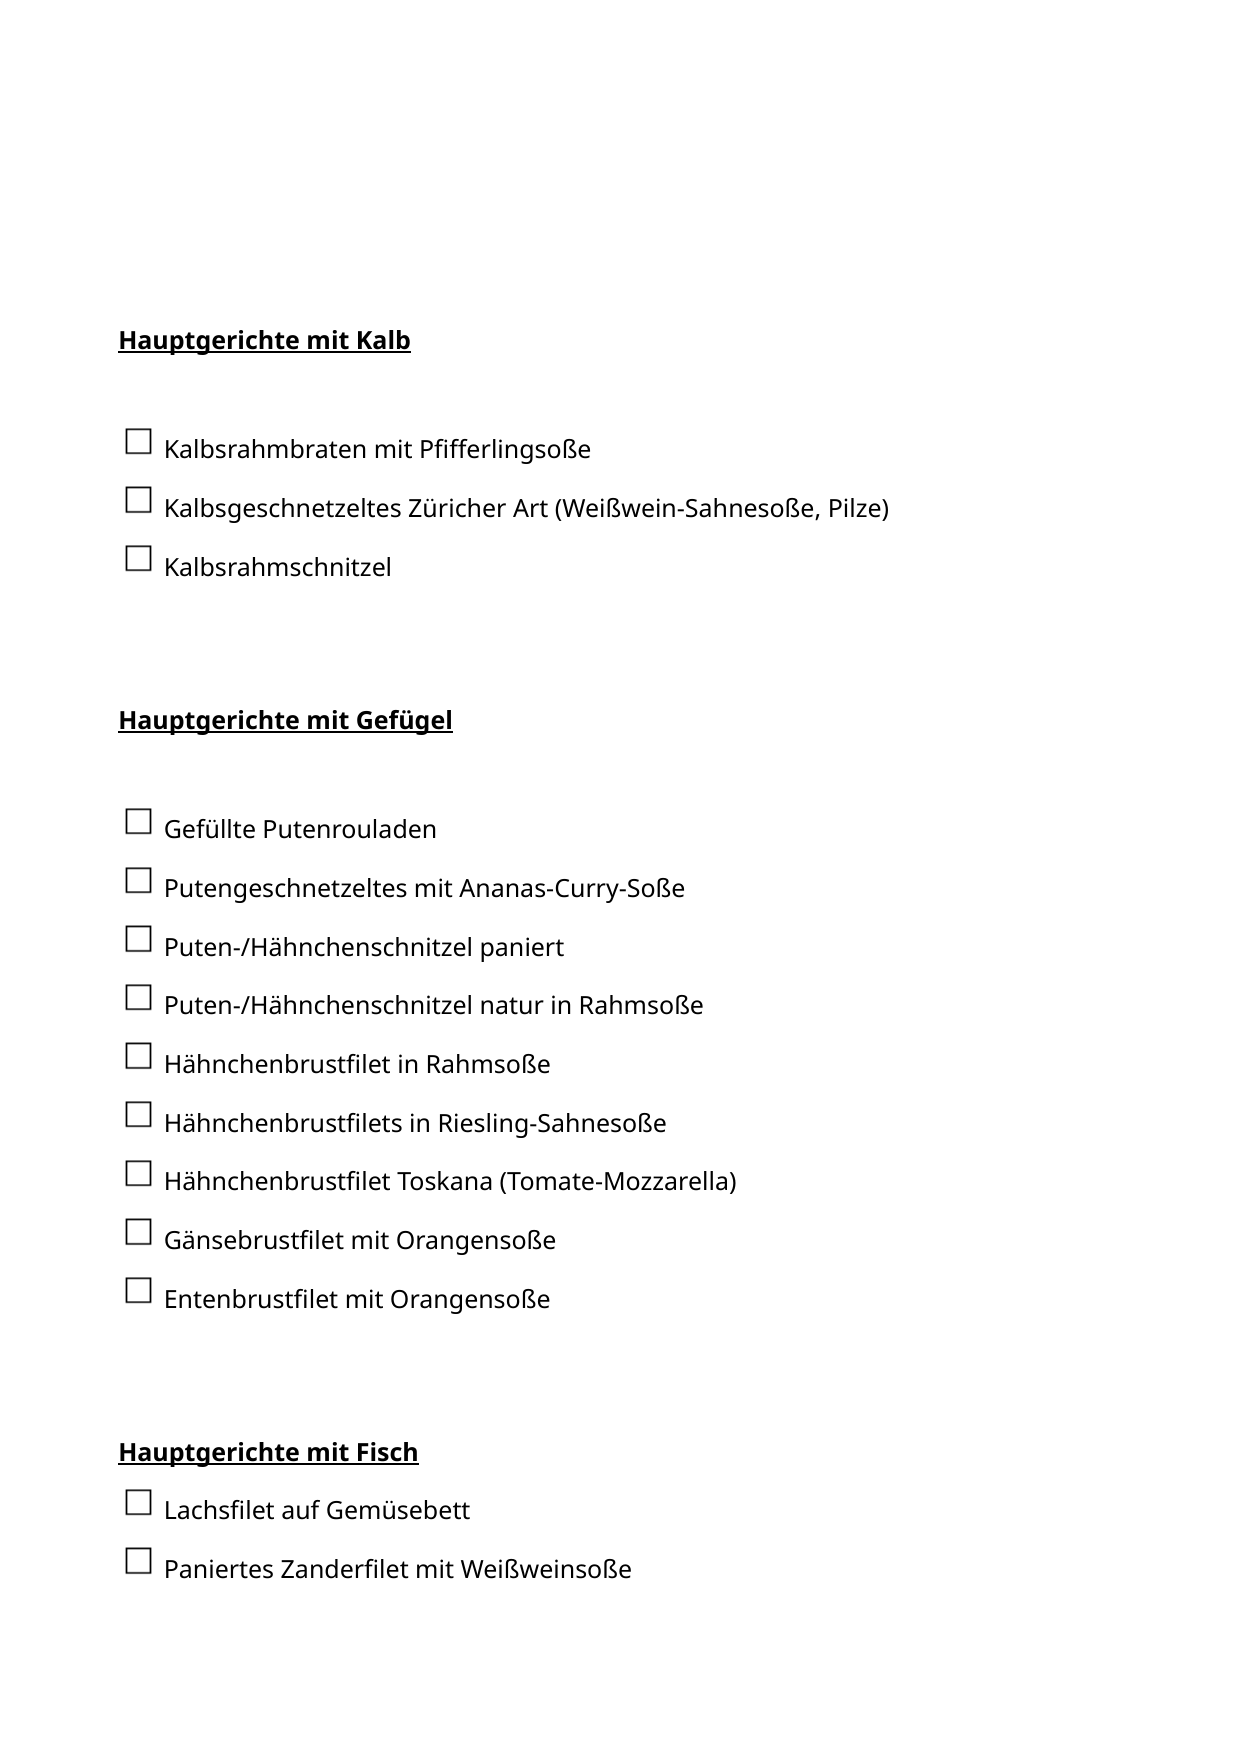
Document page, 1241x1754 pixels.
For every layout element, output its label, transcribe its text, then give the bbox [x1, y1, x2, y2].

picture [118, 863, 158, 898]
picture [118, 921, 158, 957]
text Hauptgerichte mit Gefügel [118, 702, 1122, 736]
text Hähnchenbrustfilets in Riesling-Sahnesoße [118, 1098, 1122, 1139]
picture [118, 541, 158, 576]
text Hauptgerichte mit Kalb [118, 322, 1122, 356]
text Lachsfilet auf Gemüsebett [118, 1485, 1122, 1527]
picture [118, 424, 158, 459]
picture [118, 1544, 158, 1579]
picture [118, 1215, 158, 1250]
text Hauptgerichte mit Fisch [118, 1434, 1122, 1468]
text Kalbsrahmbraten mit Pfifferlingsoße [118, 424, 1122, 466]
text Hähnchenbrustfilet Toskana (Tomate-Mozzarella) [118, 1156, 1122, 1198]
text Gefüllte Putenrouladen [118, 804, 1122, 846]
picture [118, 1273, 158, 1308]
picture [118, 1097, 158, 1132]
picture [118, 1039, 158, 1074]
text Puten-/Hähnchenschnitzel natur in Rahmsoße [118, 980, 1122, 1022]
text Entenbrustfilet mit Orangensoße [118, 1274, 1122, 1315]
picture [118, 483, 158, 518]
text Paniertes Zanderfilet mit Weißweinsoße [118, 1544, 1122, 1586]
picture [118, 804, 158, 839]
text Puten-/Hähnchenschnitzel paniert [118, 922, 1122, 963]
picture [118, 1156, 158, 1191]
picture [118, 980, 158, 1015]
text Putengeschnetzeltes mit Ananas-Curry-Soße [118, 863, 1122, 905]
text Kalbsrahmschnitzel [118, 542, 1122, 583]
picture [118, 1485, 158, 1520]
text Hähnchenbrustfilet in Rahmsoße [118, 1039, 1122, 1081]
text Kalbsgeschnetzeltes Züricher Art (Weißwein-Sahnesoße, Pilze) [118, 483, 1122, 525]
text Gänsebrustfilet mit Orangensoße [118, 1215, 1122, 1257]
